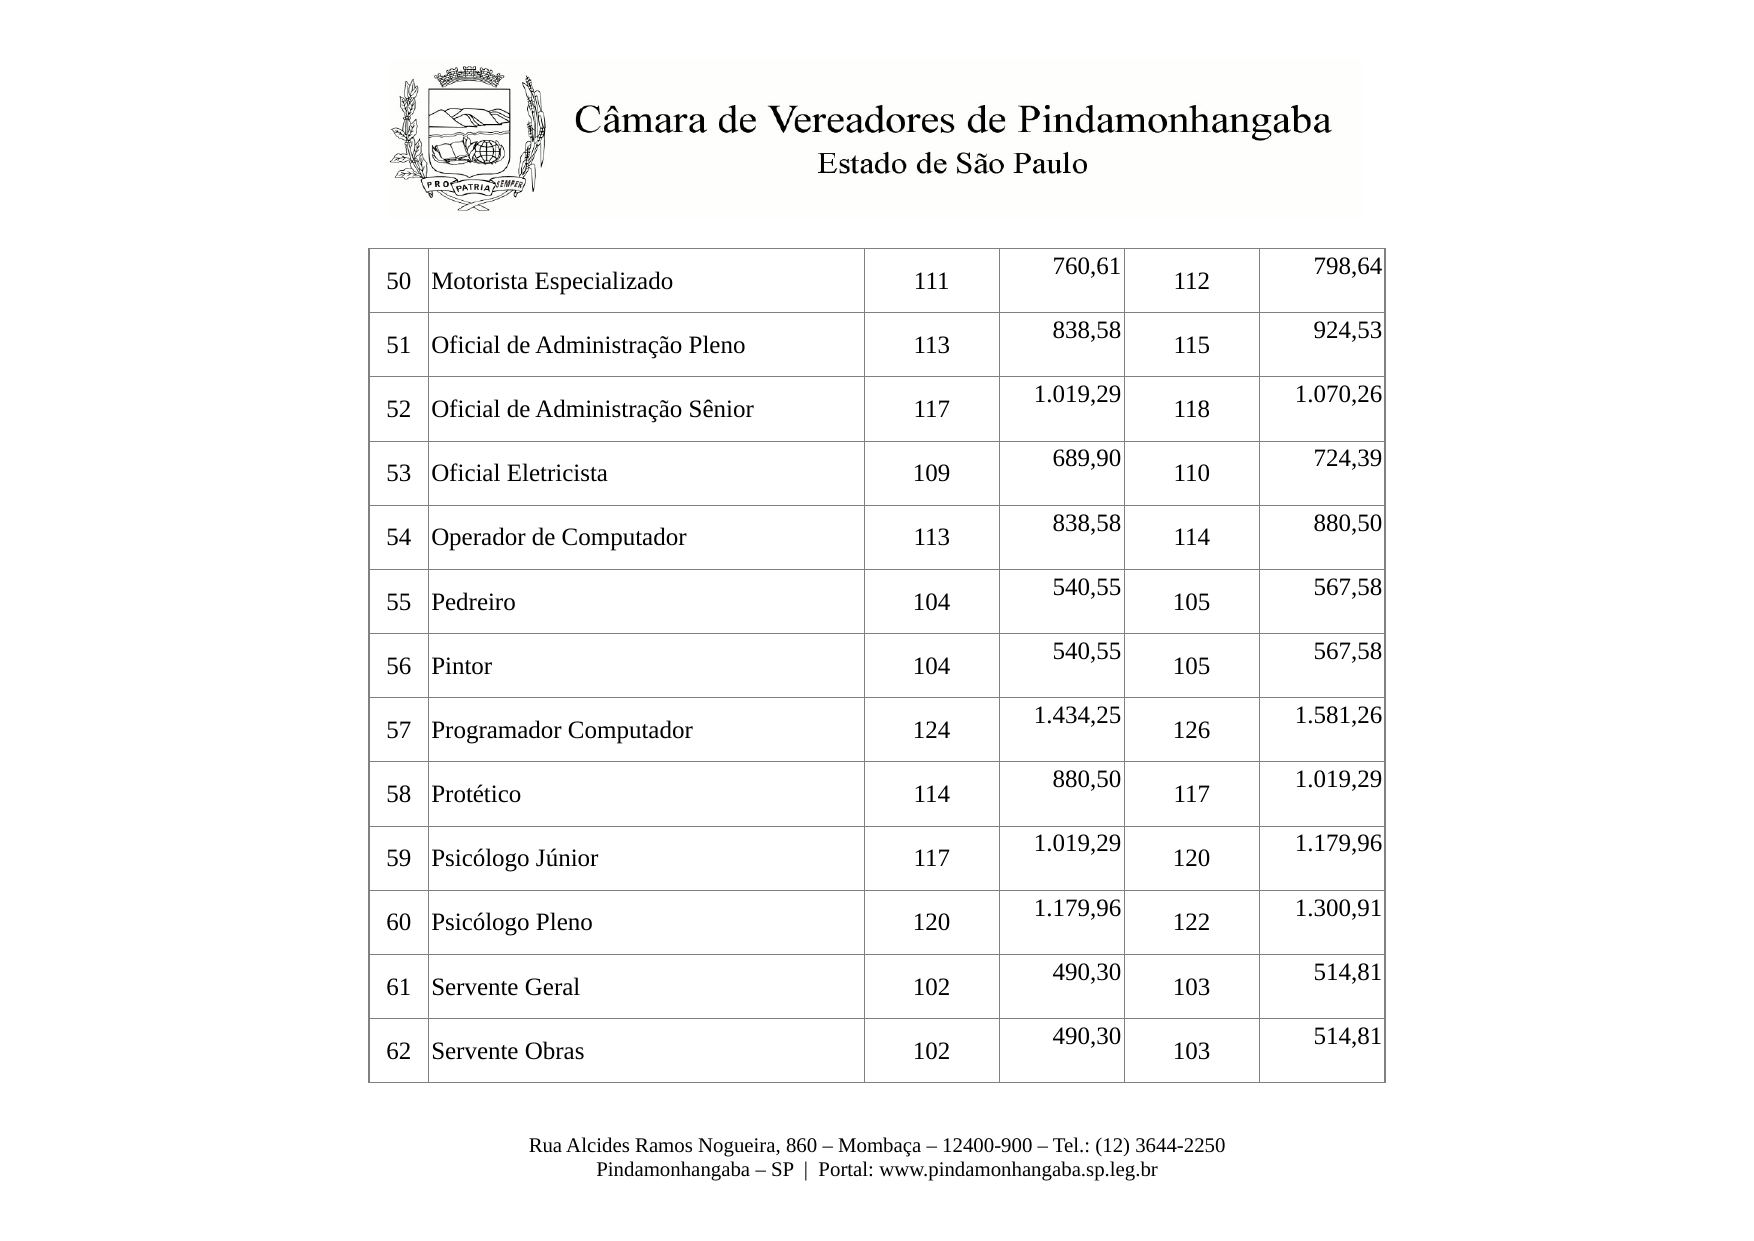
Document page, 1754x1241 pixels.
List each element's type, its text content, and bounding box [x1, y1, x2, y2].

table_cell 52 [370, 377, 428, 441]
table_cell 59 [370, 827, 428, 890]
table_cell 126 [1125, 698, 1259, 761]
table_cell 724,39 [1260, 442, 1384, 505]
table_cell Oficial de Administração Pleno [429, 313, 864, 376]
table_cell 1.300,91 [1260, 891, 1384, 954]
table_cell 514,81 [1260, 1019, 1384, 1082]
table_cell 58 [370, 762, 428, 826]
table_cell 1.019,29 [1000, 827, 1124, 890]
table_cell 1.179,96 [1000, 891, 1124, 954]
table_cell 798,64 [1260, 249, 1384, 312]
table_cell Servente Obras [429, 1019, 864, 1082]
table_cell Oficial de Administração Sênior [429, 377, 864, 441]
table_cell 55 [370, 570, 428, 633]
table_cell 53 [370, 442, 428, 505]
table_cell 54 [370, 506, 428, 569]
table_cell 103 [1125, 955, 1259, 1018]
table_cell Pintor [429, 634, 864, 697]
table_cell 102 [865, 1019, 999, 1082]
table_cell 104 [865, 634, 999, 697]
table_cell 1.019,29 [1000, 377, 1124, 441]
table_cell 1.581,26 [1260, 698, 1384, 761]
table_cell 62 [370, 1019, 428, 1082]
table_cell 117 [1125, 762, 1259, 826]
table_cell Protético [429, 762, 864, 826]
table_cell 120 [865, 891, 999, 954]
table_cell 540,55 [1000, 570, 1124, 633]
table_cell 51 [370, 313, 428, 376]
table_cell 61 [370, 955, 428, 1018]
table_cell 838,58 [1000, 313, 1124, 376]
table_cell 115 [1125, 313, 1259, 376]
table_cell Psicólogo Júnior [429, 827, 864, 890]
table_cell Psicólogo Pleno [429, 891, 864, 954]
table_cell 111 [865, 249, 999, 312]
table_cell 880,50 [1000, 762, 1124, 826]
table_cell 120 [1125, 827, 1259, 890]
table_cell 104 [865, 570, 999, 633]
table_cell 103 [1125, 1019, 1259, 1082]
table_cell 56 [370, 634, 428, 697]
table_cell 1.070,26 [1260, 377, 1384, 441]
table_cell 567,58 [1260, 570, 1384, 633]
table_cell 114 [1125, 506, 1259, 569]
table_cell 105 [1125, 570, 1259, 633]
table_cell 113 [865, 506, 999, 569]
table_cell 540,55 [1000, 634, 1124, 697]
table_cell 110 [1125, 442, 1259, 505]
table_cell 118 [1125, 377, 1259, 441]
table_cell 112 [1125, 249, 1259, 312]
table_cell 924,53 [1260, 313, 1384, 376]
table_cell 1.019,29 [1260, 762, 1384, 826]
table_cell 490,30 [1000, 1019, 1124, 1082]
table_cell 838,58 [1000, 506, 1124, 569]
table_cell 109 [865, 442, 999, 505]
table_cell 117 [865, 827, 999, 890]
table_cell Pedreiro [429, 570, 864, 633]
table_cell Motorista Especializado [429, 249, 864, 312]
table_cell 117 [865, 377, 999, 441]
table_cell 1.179,96 [1260, 827, 1384, 890]
table_cell Programador Computador [429, 698, 864, 761]
table_cell 114 [865, 762, 999, 826]
table_cell 880,50 [1260, 506, 1384, 569]
table_cell 514,81 [1260, 955, 1384, 1018]
table_cell 689,90 [1000, 442, 1124, 505]
table_cell 1.434,25 [1000, 698, 1124, 761]
table_cell 124 [865, 698, 999, 761]
table_cell 57 [370, 698, 428, 761]
table_cell 102 [865, 955, 999, 1018]
table_cell Servente Geral [429, 955, 864, 1018]
table_cell 105 [1125, 634, 1259, 697]
table_cell 50 [370, 249, 428, 312]
table_cell Oficial Eletricista [429, 442, 864, 505]
table_cell 760,61 [1000, 249, 1124, 312]
table_cell 60 [370, 891, 428, 954]
table_cell 122 [1125, 891, 1259, 954]
table_cell Operador de Computador [429, 506, 864, 569]
picture [389, 59, 1365, 219]
table_cell 567,58 [1260, 634, 1384, 697]
table_cell 113 [865, 313, 999, 376]
table_cell 490,30 [1000, 955, 1124, 1018]
